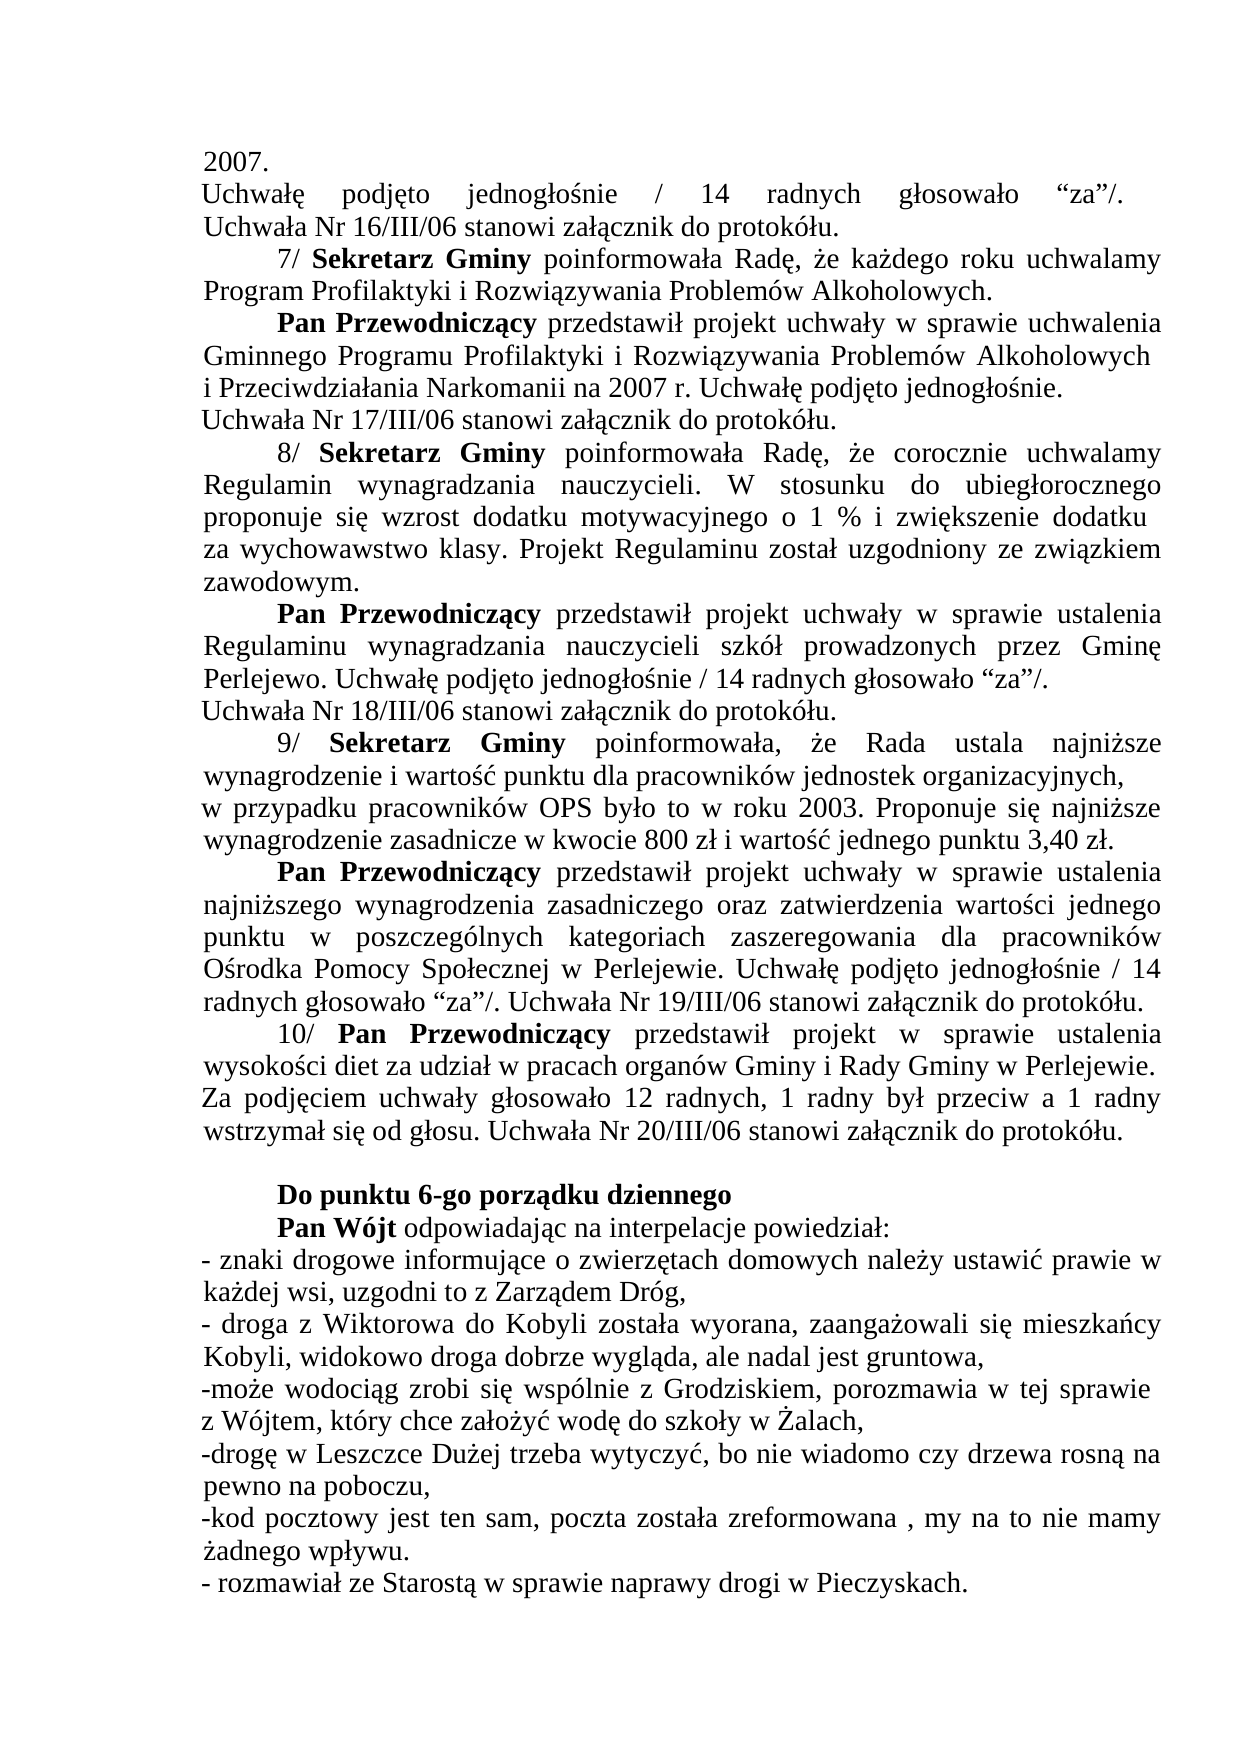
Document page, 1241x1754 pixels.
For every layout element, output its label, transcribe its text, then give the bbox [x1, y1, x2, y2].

text Pan Przewodniczący przedstawił projekt uchwały w sprawie ustalenia Regulaminu wynagradzania nauczycieli szkół prowadzonych przez Gminę Perlejewo. Uchwałę podjęto jednogłośnie / 14 radnych głosowało “za”/. [201, 597, 1163, 694]
text - znaki drogowe informujące o zwierzętach domowych należy ustawić prawie w każdej wsi, uzgodni to z Zarządem Dróg, [201, 1243, 1163, 1308]
text - rozmawiał ze Starostą w sprawie naprawy drogi w Pieczyskach. [201, 1566, 1163, 1598]
text -może wodociąg zrobi się wspólnie z Grodziskiem, porozmawia w tej sprawie z Wójtem, który chce założyć wodę do szkoły w Żalach, [201, 1372, 1163, 1437]
text 2007. [201, 145, 1163, 178]
text Pan Przewodniczący przedstawił projekt uchwały w sprawie uchwalenia Gminnego Programu Profilaktyki i Rozwiązywania Problemów Alkoholowych i Przeciwdziałania Narkomanii na 2007 r. Uchwałę podjęto jednogłośnie. [201, 307, 1163, 404]
text 10/ Pan Przewodniczący przedstawił projekt w sprawie ustalenia wysokości diet za udział w pracach organów Gminy i Rady Gminy w Perlejewie. [201, 1017, 1163, 1082]
text Uchwała Nr 17/III/06 stanowi załącznik do protokółu. [201, 404, 1163, 436]
text Uchwała Nr 18/III/06 stanowi załącznik do protokółu. [201, 694, 1163, 727]
text -kod pocztowy jest ten sam, poczta została zreformowana , my na to nie mamy żadnego wpływu. [201, 1502, 1163, 1566]
text Pan Wójt odpowiadając na interpelacje powiedział: [201, 1211, 1163, 1243]
text 9/ Sekretarz Gminy poinformowała, że Rada ustala najniższe wynagrodzenie i wartość punktu dla pracowników jednostek organizacyjnych, [201, 727, 1163, 791]
text - droga z Wiktorowa do Kobyli została wyorana, zaangażowali się mieszkańcy Kobyli, widokowo droga dobrze wygląda, ale nadal jest gruntowa, [201, 1308, 1163, 1372]
text Uchwałę podjęto jednogłośnie / 14 radnych głosowało “za”/. Uchwała Nr 16/III/06 stanowi załącznik do protokółu. [201, 178, 1163, 242]
text 8/ Sekretarz Gminy poinformowała Radę, że corocznie uchwalamy Regulamin wynagradzania nauczycieli. W stosunku do ubiegłorocznego proponuje się wzrost dodatku motywacyjnego o 1 % i zwiększenie dodatku za wychowawstwo klasy. Projekt Regulaminu został uzgodniony ze związkiem zawodowym. [201, 436, 1163, 597]
text w przypadku pracowników OPS było to w roku 2003. Proponuje się najniższe wynagrodzenie zasadnicze w kwocie 800 zł i wartość jednego punktu 3,40 zł. [201, 791, 1163, 856]
text Do punktu 6-go porządku dziennego [203, 1179, 1163, 1211]
text 7/ Sekretarz Gminy poinformowała Radę, że każdego roku uchwalamy Program Profilaktyki i Rozwiązywania Problemów Alkoholowych. [201, 242, 1163, 307]
text -drogę w Leszczce Dużej trzeba wytyczyć, bo nie wiadomo czy drzewa rosną na pewno na poboczu, [201, 1437, 1163, 1502]
text Za podjęciem uchwały głosowało 12 radnych, 1 radny był przeciw a 1 radny wstrzymał się od głosu. Uchwała Nr 20/III/06 stanowi załącznik do protokółu. [201, 1082, 1163, 1146]
text Pan Przewodniczący przedstawił projekt uchwały w sprawie ustalenia najniższego wynagrodzenia zasadniczego oraz zatwierdzenia wartości jednego punktu w poszczególnych kategoriach zaszeregowania dla pracowników Ośrodka Pomocy Społecznej w Perlejewie. Uchwałę podjęto jednogłośnie / 14 radnych głosowało “za”/. Uchwała Nr 19/III/06 stanowi załącznik do protokółu. [201, 856, 1163, 1017]
